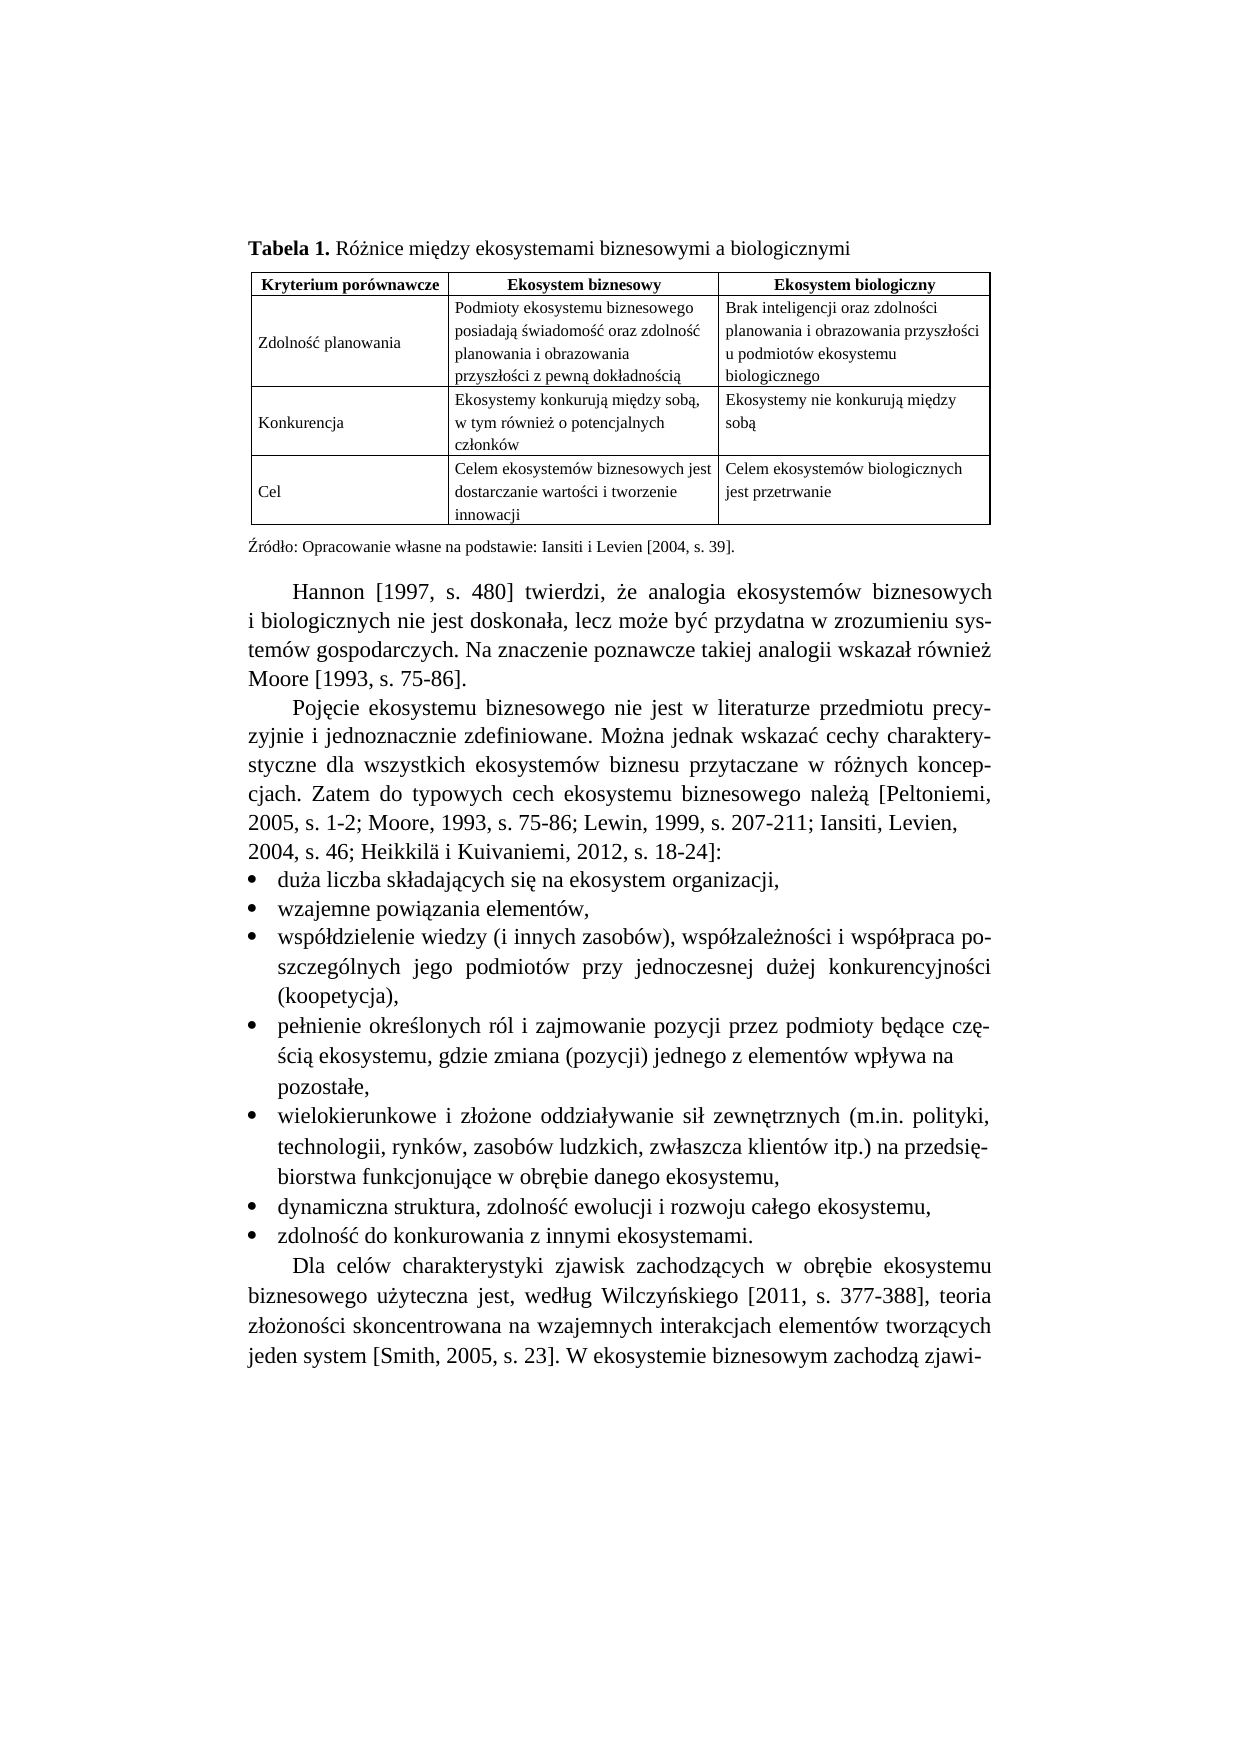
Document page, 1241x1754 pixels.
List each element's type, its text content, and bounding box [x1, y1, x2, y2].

text technologii, rynków, zasobów ludzkich, zwłaszcza klientów itp.) na przedsię- biorstwa funkcjonujące w obrębie danego ekosystemu, [277, 1133, 1065, 1189]
table_cell Podmioty ekosystemu biznesowego posiadają świadomość oraz zdolność planowania i obrazowania przyszłości z pewną dokładnością [449, 296, 718, 386]
table_cell Cel [252, 456, 448, 524]
text Tabela 1. Różnice między ekosystemami biznesowymi a biologicznymi [248, 236, 1065, 260]
table_header Ekosystem biologiczny [719, 273, 989, 294]
list dynamiczna struktura, zdolność ewolucji i rozwoju całego ekosystemu, [248, 1193, 1065, 1220]
table_cell Zdolność planowania [252, 296, 448, 386]
table_header Ekosystem biznesowy [449, 273, 718, 294]
table_header Kryterium porównawcze [252, 273, 448, 294]
list współdzielenie wiedzy (i innych zasobów), współzależności i współpraca po- szczególnych jego podmiotów przy jednoczesnej dużej konkurencyjności (koopetycja), [248, 923, 993, 1009]
table_cell Celem ekosystemów biologicznych jest przetrwanie [719, 456, 989, 524]
text Dla celów charakterystyki zjawisk zachodzących w obrębie ekosystemu biznesowego użyteczna jest, według Wilczyńskiego [2011, s. 377-388], teoria złożoności skoncentrowana na wzajemnych interakcjach elementów tworzących jeden system [Smith, 2005, s. 23]. W ekosystemie biznesowym zachodzą zjawi- [248, 1252, 993, 1369]
text Pojęcie ekosystemu biznesowego nie jest w literaturze przedmiotu precy- zyjnie i jednoznacznie zdefiniowane. Można jednak wskazać cechy charaktery- styczne dla wszystkich ekosystemów biznesu przytaczane w różnych koncep- cjach. Zatem do typowych cech ekosystemu biznesowego należą [Peltoniemi, 2005, s. 1-2; Moore, 1993, s. 75-86; Lewin, 1999, s. 207-211; Iansiti, Levien, [248, 694, 993, 836]
table_cell Ekosystemy konkurują między sobą, w tym również o potencjalnych członków [449, 387, 718, 455]
text Hannon [1997, s. 480] twierdzi, że analogia ekosystemów biznesowych i biologicznych nie jest doskonała, lecz może być przydatna w zrozumieniu sys- temów gospodarczych. Na znaczenie poznawcze takiej analogii wskazał również Moore [1993, s. 75-86]. [248, 578, 993, 691]
table_cell Brak inteligencji oraz zdolności planowania i obrazowania przyszłości u podmiotów ekosystemu biologicznego [719, 296, 989, 386]
list wzajemne powiązania elementów, [248, 895, 1065, 921]
table_cell Ekosystemy nie konkurują między sobą [719, 387, 989, 455]
text Źródło: Opracowanie własne na podstawie: Iansiti i Levien [2004, s. 39]. [248, 537, 1065, 556]
text ścią ekosystemu, gdzie zmiana (pozycji) jednego z elementów wpływa na pozostałe, [277, 1043, 969, 1099]
table_cell Konkurencja [252, 387, 448, 455]
list duża liczba składających się na ekosystem organizacji, [248, 866, 1065, 893]
text 2004, s. 46; Heikkilä i Kuivaniemi, 2012, s. 18-24]: [248, 838, 1065, 864]
list pełnienie określonych ról i zajmowanie pozycji przez podmioty będące czę- [248, 1012, 1065, 1039]
list zdolność do konkurowania z innymi ekosystemami. [248, 1222, 1065, 1248]
list wielokierunkowe i złożone oddziaływanie sił zewnętrznych (m.in. polityki, [248, 1103, 1065, 1129]
table_cell Celem ekosystemów biznesowych jest dostarczanie wartości i tworzenie innowacji [449, 456, 718, 524]
